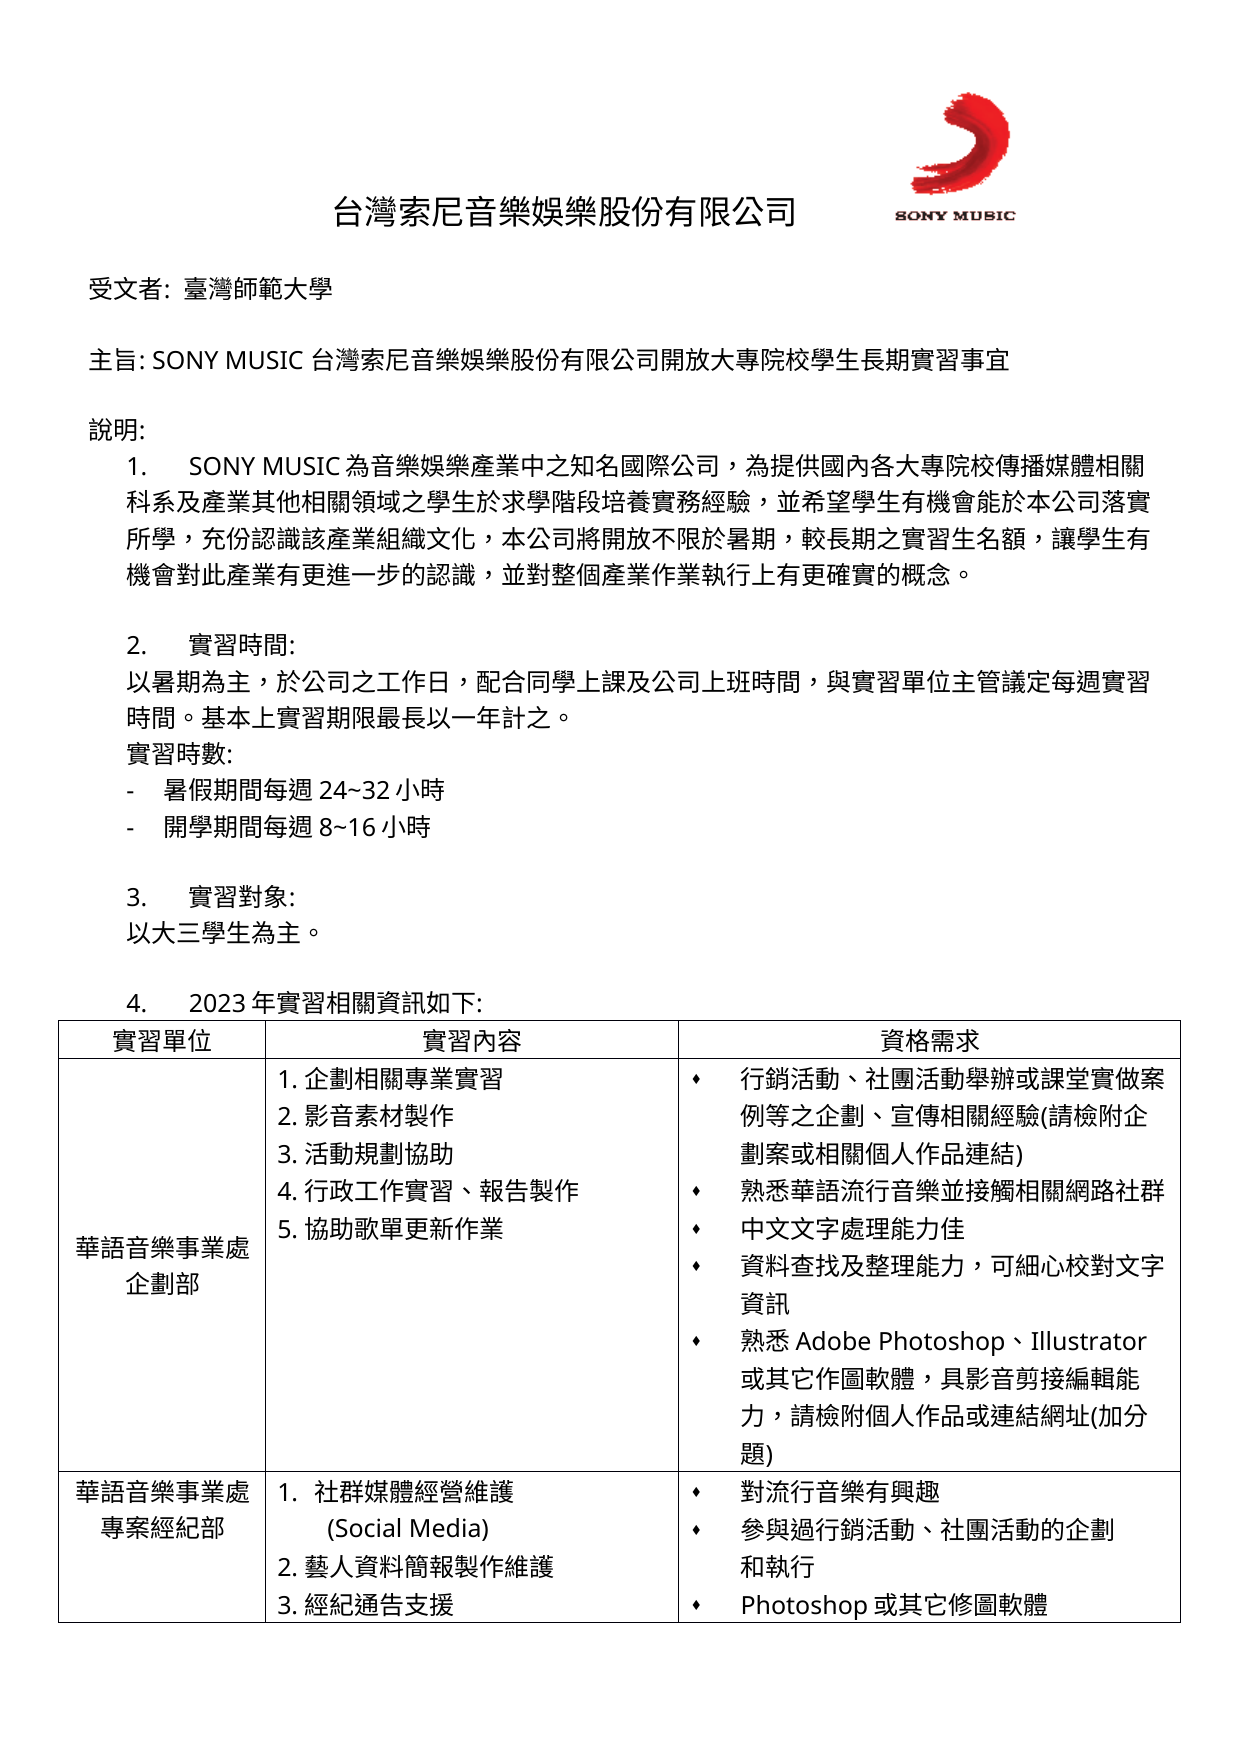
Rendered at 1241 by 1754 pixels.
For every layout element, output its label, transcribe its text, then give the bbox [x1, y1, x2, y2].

table_cell 1. 企劃相關專業實習 2. 影音素材製作 3. 活動規劃協助 4. 行政工作實習、報告製作 5. 協助歌單更新作業 [266, 1059, 678, 1471]
list SONY MUSIC為音樂娛樂產業中之知名國際公司，為提供國內各大專院校傳播媒體相關科系及產業其他相關領域之學生於求學階段培養實務經驗，並希望學生有機會能於本公司落實所學，充份認識該產業組織文化，本公司將開放不限於暑期，較長期之實習生名額，讓學生有機會對此產業有更進一步的認識，並對整個產業作業執行上有更確實的概念。 [126, 447, 1152, 592]
table_cell 華語音樂事業處 專案經紀部 [59, 1472, 265, 1622]
list 以暑期為主，於公司之工作日，配合同學上課及公司上班時間，與實習單位主管議定每週實習時間。基本上實習期限最長以一年計之。 [126, 662, 1152, 734]
text 說明: [89, 410, 1152, 447]
picture [890, 88, 1022, 225]
table_cell 社群媒體經營維護 (Social Media) 2. 藝人資料簡報製作維護 3. 經紀通告支援 [266, 1472, 678, 1622]
table_header 資格需求 [679, 1021, 1180, 1057]
text 主旨: SONY MUSIC 台灣索尼音樂娛樂股份有限公司開放大專院校學生長期實習事宜 [89, 340, 1152, 376]
list 暑假期間每週24~32小時 [126, 771, 1152, 807]
list 實習對象: 以大三學生為主。 [126, 877, 1152, 950]
list 2023年實習相關資訊如下: [126, 984, 1152, 1020]
list 實習時間: [126, 626, 1152, 662]
list 開學期間每週8~16小時 [126, 807, 1152, 843]
table_cell 對流行音樂有興趣 參與過行銷活動、社團活動的企劃 和執行 Photoshop或其它修圖軟體 Illustrator Ai或其它排版設計軟體 Power point製作簡報軟體 請檢附個人作品或連結網址(加分題) [679, 1472, 1180, 1622]
table_cell 華語音樂事業處 企劃部 [59, 1059, 265, 1471]
table_header 實習內容 [266, 1021, 678, 1057]
table_header 實習單位 [59, 1021, 265, 1057]
list 實習時數: [126, 734, 1152, 771]
text 受文者: 臺灣師範大學 [89, 268, 1152, 306]
table_cell 行銷活動、社團活動舉辦或課堂實做案例等之企劃、宣傳相關經驗(請檢附企劃案或相關個人作品連結) 熟悉華語流行音樂並接觸相關網路社群 中文文字處理能力佳 資料查找及整理能力，可細心校對文字資訊 熟悉Adobe Photoshop、Illustrator或其它作圖軟體，具影音剪接編輯能力，請檢附個人作品或連結網址(加分題) [679, 1059, 1180, 1471]
